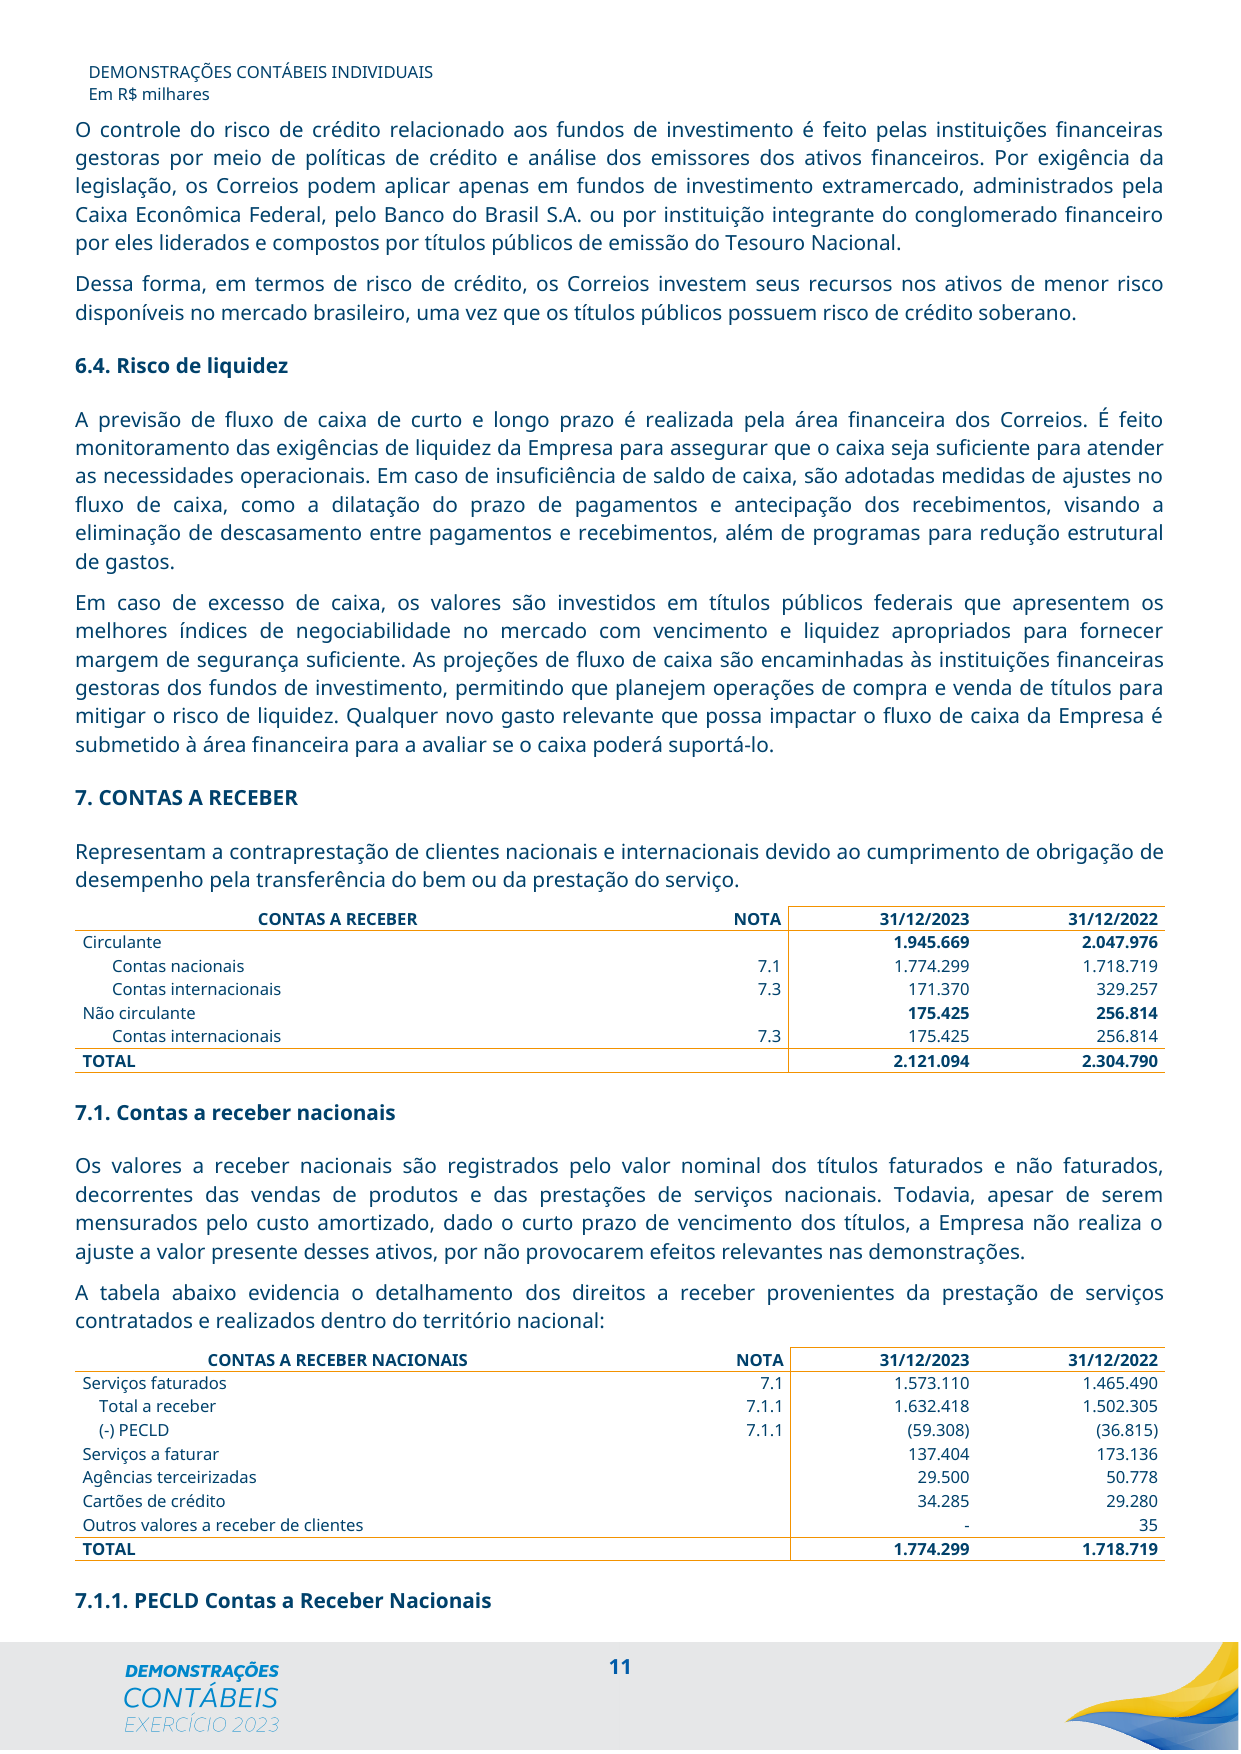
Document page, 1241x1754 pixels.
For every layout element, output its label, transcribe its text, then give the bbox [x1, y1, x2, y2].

table_cell (36.815) [977, 1418, 1165, 1442]
text Os valores a receber nacionais são registrados pelo valor nominal dos títulos faturados e não faturados, decorrentes das vendas de produtos e das prestações de serviços nacionais. Todavia, apesar de serem mensurados pelo custo amortizado, dado o curto prazo de vencimento dos títulos, a Empresa não realiza o ajuste a valor presente desses ativos, por não provocarem efeitos relevantes nas demonstrações. [75, 1152, 1165, 1265]
table_cell 1.774.299 [789, 954, 977, 977]
table_header NOTA [600, 1347, 790, 1371]
table_cell [600, 1001, 788, 1025]
table_cell [600, 1513, 790, 1537]
table_cell 256.814 [977, 1001, 1165, 1025]
table_cell 35 [977, 1513, 1165, 1537]
table_cell [600, 1538, 790, 1560]
table_cell 137.404 [791, 1442, 977, 1466]
table_cell Serviços a faturar [75, 1442, 600, 1466]
table_cell TOTAL [75, 1049, 600, 1072]
table_cell 329.257 [977, 978, 1165, 1001]
table_cell Contas internacionais [75, 978, 600, 1001]
table_cell 1.945.669 [789, 931, 977, 954]
table_cell Não circulante [75, 1001, 600, 1025]
table_cell 1.502.305 [977, 1395, 1165, 1418]
table_cell 2.121.094 [789, 1049, 977, 1072]
table_header NOTA [600, 906, 788, 930]
table_cell [600, 1466, 790, 1489]
table_cell Circulante [75, 931, 600, 954]
table_cell 1.465.490 [977, 1372, 1165, 1395]
table_cell 175.425 [789, 1001, 977, 1025]
table_cell [600, 1442, 790, 1466]
table_cell 2.304.790 [977, 1049, 1165, 1072]
picture [0, 1642, 1239, 1750]
table_cell [600, 1049, 788, 1072]
table_cell 7.1 [600, 1372, 790, 1395]
table_cell 171.370 [789, 978, 977, 1001]
text A tabela abaixo evidencia o detalhamento dos direitos a receber provenientes da prestação de serviços contratados e realizados dentro do território nacional: [75, 1278, 1165, 1335]
table_cell 29.500 [791, 1466, 977, 1489]
table_cell 1.718.719 [977, 954, 1165, 977]
table_header CONTAS A RECEBER NACIONAIS [75, 1347, 600, 1371]
subtitle Contas a receber nacionais [75, 1098, 1165, 1127]
text A previsão de fluxo de caixa de curto e longo prazo é realizada pela área financeira dos Correios. É feito monitoramento das exigências de liquidez da Empresa para assegurar que o caixa seja suficiente para atender as necessidades operacionais. Em caso de insuficiência de saldo de caixa, são adotadas medidas de ajustes no fluxo de caixa, como a dilatação do prazo de pagamentos e antecipação dos recebimentos, visando a eliminação de descasamento entre pagamentos e recebimentos, além de programas para redução estrutural de gastos. [75, 405, 1165, 575]
table_cell TOTAL [75, 1538, 600, 1560]
table_cell 29.280 [977, 1489, 1165, 1513]
table_header 31/12/2023 [791, 1348, 977, 1371]
table_cell [600, 1489, 790, 1513]
text O controle do risco de crédito relacionado aos fundos de investimento é feito pelas instituições financeiras gestoras por meio de políticas de crédito e análise dos emissores dos ativos financeiros. Por exigência da legislação, os Correios podem aplicar apenas em fundos de investimento extramercado, administrados pela Caixa Econômica Federal, pelo Banco do Brasil S.A. ou por instituição integrante do conglomerado financeiro por eles liderados e compostos por títulos públicos de emissão do Tesouro Nacional. [75, 115, 1165, 257]
text Em caso de excesso de caixa, os valores são investidos em títulos públicos federais que apresentem os melhores índices de negociabilidade no mercado com vencimento e liquidez apropriados para fornecer margem de segurança suficiente. As projeções de fluxo de caixa são encaminhadas às instituições financeiras gestoras dos fundos de investimento, permitindo que planejem operações de compra e venda de títulos para mitigar o risco de liquidez. Qualquer novo gasto relevante que possa impactar o fluxo de caixa da Empresa é submetido à área financeira para a avaliar se o caixa poderá suportá-lo. [75, 588, 1165, 758]
table_cell 7.1 [600, 954, 788, 977]
table_header CONTAS A RECEBER [75, 906, 600, 930]
table_cell 34.285 [791, 1489, 977, 1513]
table_header 31/12/2023 [789, 907, 977, 930]
table_cell Serviços faturados [75, 1372, 600, 1395]
table_header 31/12/2022 [977, 1348, 1165, 1371]
table_cell - [791, 1513, 977, 1537]
subtitle PECLD Contas a Receber Nacionais [75, 1586, 1165, 1615]
table_cell 7.3 [600, 1025, 788, 1048]
table_cell 7.1.1 [600, 1418, 790, 1442]
table_cell 7.3 [600, 978, 788, 1001]
table_cell 2.047.976 [977, 931, 1165, 954]
text Dessa forma, em termos de risco de crédito, os Correios investem seus recursos nos ativos de menor risco disponíveis no mercado brasileiro, uma vez que os títulos públicos possuem risco de crédito soberano. [75, 269, 1165, 326]
table_cell 175.425 [789, 1025, 977, 1048]
table_cell 1.632.418 [791, 1395, 977, 1418]
table_cell Contas nacionais [75, 954, 600, 977]
subtitle Risco de liquidez [75, 351, 1165, 380]
table_cell Contas internacionais [75, 1025, 600, 1048]
text Representam a contraprestação de clientes nacionais e internacionais devido ao cumprimento de obrigação de desempenho pela transferência do bem ou da prestação do serviço. [75, 837, 1165, 894]
table_cell Cartões de crédito [75, 1489, 600, 1513]
table_cell 7.1.1 [600, 1395, 790, 1418]
table_cell Total a receber [75, 1395, 600, 1418]
table_cell 1.573.110 [791, 1372, 977, 1395]
subtitle CONTAS A RECEBER [75, 783, 1165, 812]
table_cell Agências terceirizadas [75, 1466, 600, 1489]
table_cell (-) PECLD [75, 1418, 600, 1442]
table_cell 1.718.719 [977, 1538, 1165, 1560]
table_cell 50.778 [977, 1466, 1165, 1489]
table_cell 173.136 [977, 1442, 1165, 1466]
table_header 31/12/2022 [977, 907, 1165, 930]
table_cell (59.308) [791, 1418, 977, 1442]
table_cell [600, 931, 788, 954]
table_cell 1.774.299 [791, 1538, 977, 1560]
table_cell 256.814 [977, 1025, 1165, 1048]
table_cell Outros valores a receber de clientes [75, 1513, 600, 1537]
